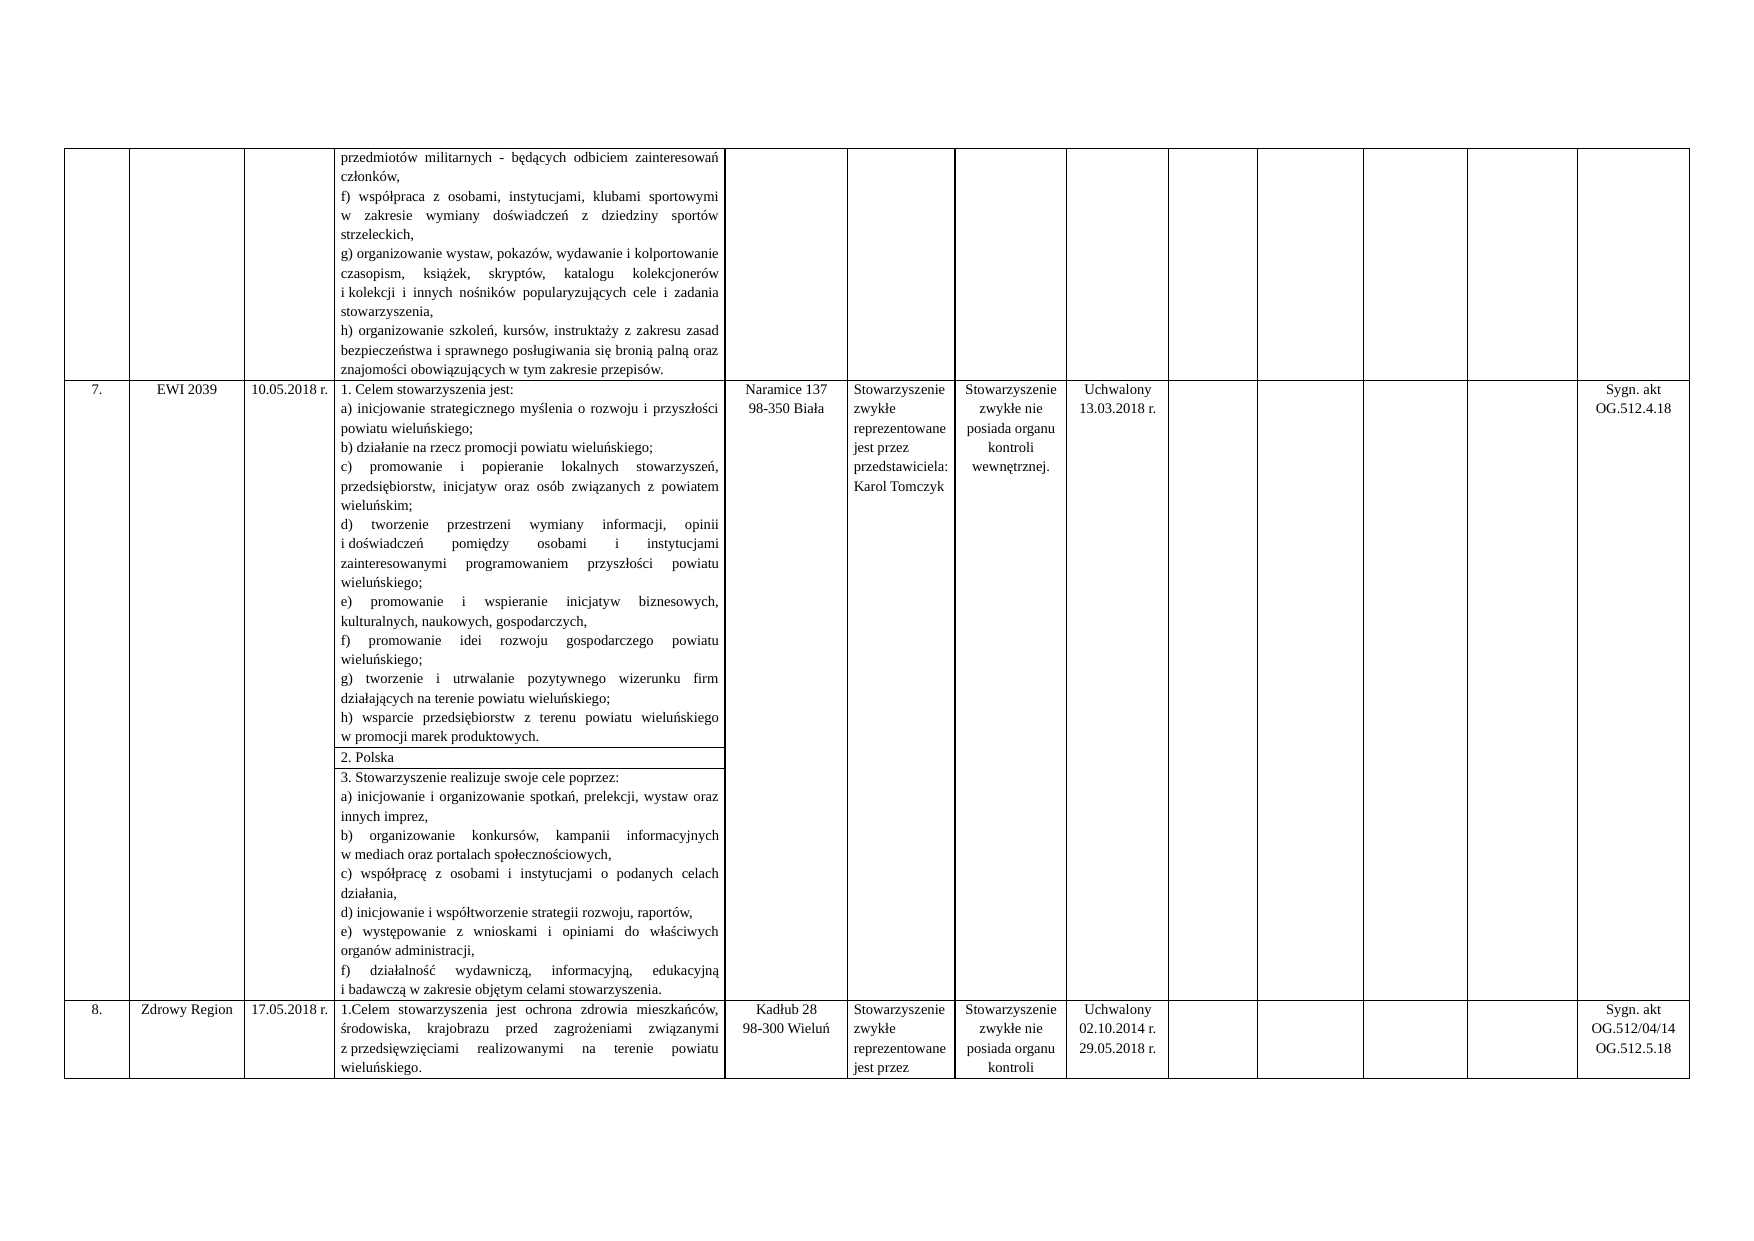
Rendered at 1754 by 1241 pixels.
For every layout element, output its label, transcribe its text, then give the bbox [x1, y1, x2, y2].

table_cell przedmiotów militarnych - będących odbiciem zainteresowań członków, f) współpraca z osobami, instytucjami, klubami sportowymi w zakresie wymiany doświadczeń z dziedziny sportów strzeleckich, g) organizowanie wystaw, pokazów, wydawanie i kolportowanie czasopism, książek, skryptów, katalogu kolekcjonerów i kolekcji i innych nośników popularyzujących cele i zadania stowarzyszenia, h) organizowanie szkoleń, kursów, instruktaży z zakresu zasad bezpieczeństwa i sprawnego posługiwania się bronią palną oraz znajomości obowiązujących w tym zakresie przepisów. [335, 149, 724, 380]
table_cell [1364, 1001, 1467, 1078]
table_cell Stowarzyszenie zwykłe reprezentowane jest przez [848, 1001, 954, 1078]
table_cell Uchwalony 13.03.2018 r. [1067, 381, 1168, 1000]
table_cell [956, 149, 1066, 380]
table_cell Sygn. akt OG.512/04/14 OG.512.5.18 [1578, 1001, 1689, 1078]
table_cell [726, 149, 847, 380]
table_cell 1. Celem stowarzyszenia jest: a) inicjowanie strategicznego myślenia o rozwoju i przyszłości powiatu wieluńskiego; b) działanie na rzecz promocji powiatu wieluńskiego; c) promowanie i popieranie lokalnych stowarzyszeń, przedsiębiorstw, inicjatyw oraz osób związanych z powiatem wieluńskim; d) tworzenie przestrzeni wymiany informacji, opinii i doświadczeń pomiędzy osobami i instytucjami zainteresowanymi programowaniem przyszłości powiatu wieluńskiego; e) promowanie i wspieranie inicjatyw biznesowych, kulturalnych, naukowych, gospodarczych, f) promowanie idei rozwoju gospodarczego powiatu wieluńskiego; g) tworzenie i utrwalanie pozytywnego wizerunku firm działających na terenie powiatu wieluńskiego; h) wsparcie przedsiębiorstw z terenu powiatu wieluńskiego w promocji marek produktowych. [335, 381, 724, 747]
table_cell [130, 149, 244, 380]
table_cell 17.05.2018 r. [245, 1001, 334, 1078]
table_cell [65, 149, 129, 380]
table_cell [1258, 381, 1363, 1000]
table_cell [1258, 1001, 1363, 1078]
table_cell Naramice 137 98-350 Biała [726, 381, 847, 1000]
table_cell EWI 2039 [130, 381, 244, 1000]
table_cell Sygn. akt OG.512.4.18 [1578, 381, 1689, 1000]
table_cell [1468, 149, 1577, 380]
table_cell 3. Stowarzyszenie realizuje swoje cele poprzez: a) inicjowanie i organizowanie spotkań, prelekcji, wystaw oraz innych imprez, b) organizowanie konkursów, kampanii informacyjnych w mediach oraz portalach społecznościowych, c) współpracę z osobami i instytucjami o podanych celach działania, d) inicjowanie i współtworzenie strategii rozwoju, raportów, e) występowanie z wnioskami i opiniami do właściwych organów administracji, f) działalność wydawniczą, informacyjną, edukacyjną i badawczą w zakresie objętym celami stowarzyszenia. [335, 769, 724, 1000]
table_cell [1578, 149, 1689, 380]
table_cell [1468, 1001, 1577, 1078]
table_cell [1258, 149, 1363, 380]
table_cell 8. [65, 1001, 129, 1078]
table_cell [1364, 381, 1467, 1000]
table_cell [1067, 149, 1168, 380]
table_cell [1169, 381, 1257, 1000]
table_cell [848, 149, 954, 380]
table_cell [1169, 1001, 1257, 1078]
table_cell 2. Polska [335, 748, 724, 768]
table_cell Kadłub 28 98-300 Wieluń [726, 1001, 847, 1078]
table_cell Stowarzyszenie zwykłe reprezentowane jest przez przedstawiciela: Karol Tomczyk [848, 381, 954, 1000]
table_cell Stowarzyszenie zwykłe nie posiada organu kontroli [956, 1001, 1066, 1078]
table_cell [1364, 149, 1467, 380]
table_cell 1.Celem stowarzyszenia jest ochrona zdrowia mieszkańców, środowiska, krajobrazu przed zagrożeniami związanymi z przedsięwzięciami realizowanymi na terenie powiatu wieluńskiego. [335, 1001, 724, 1078]
table_cell [1169, 149, 1257, 380]
table_cell Stowarzyszenie zwykłe nie posiada organu kontroli wewnętrznej. [956, 381, 1066, 1000]
table_cell Uchwalony 02.10.2014 r. 29.05.2018 r. [1067, 1001, 1168, 1078]
table_cell 10.05.2018 r. [245, 381, 334, 1000]
table_cell [245, 149, 334, 380]
table_cell [1468, 381, 1577, 1000]
table_cell Zdrowy Region [130, 1001, 244, 1078]
table_cell 7. [65, 381, 129, 1000]
